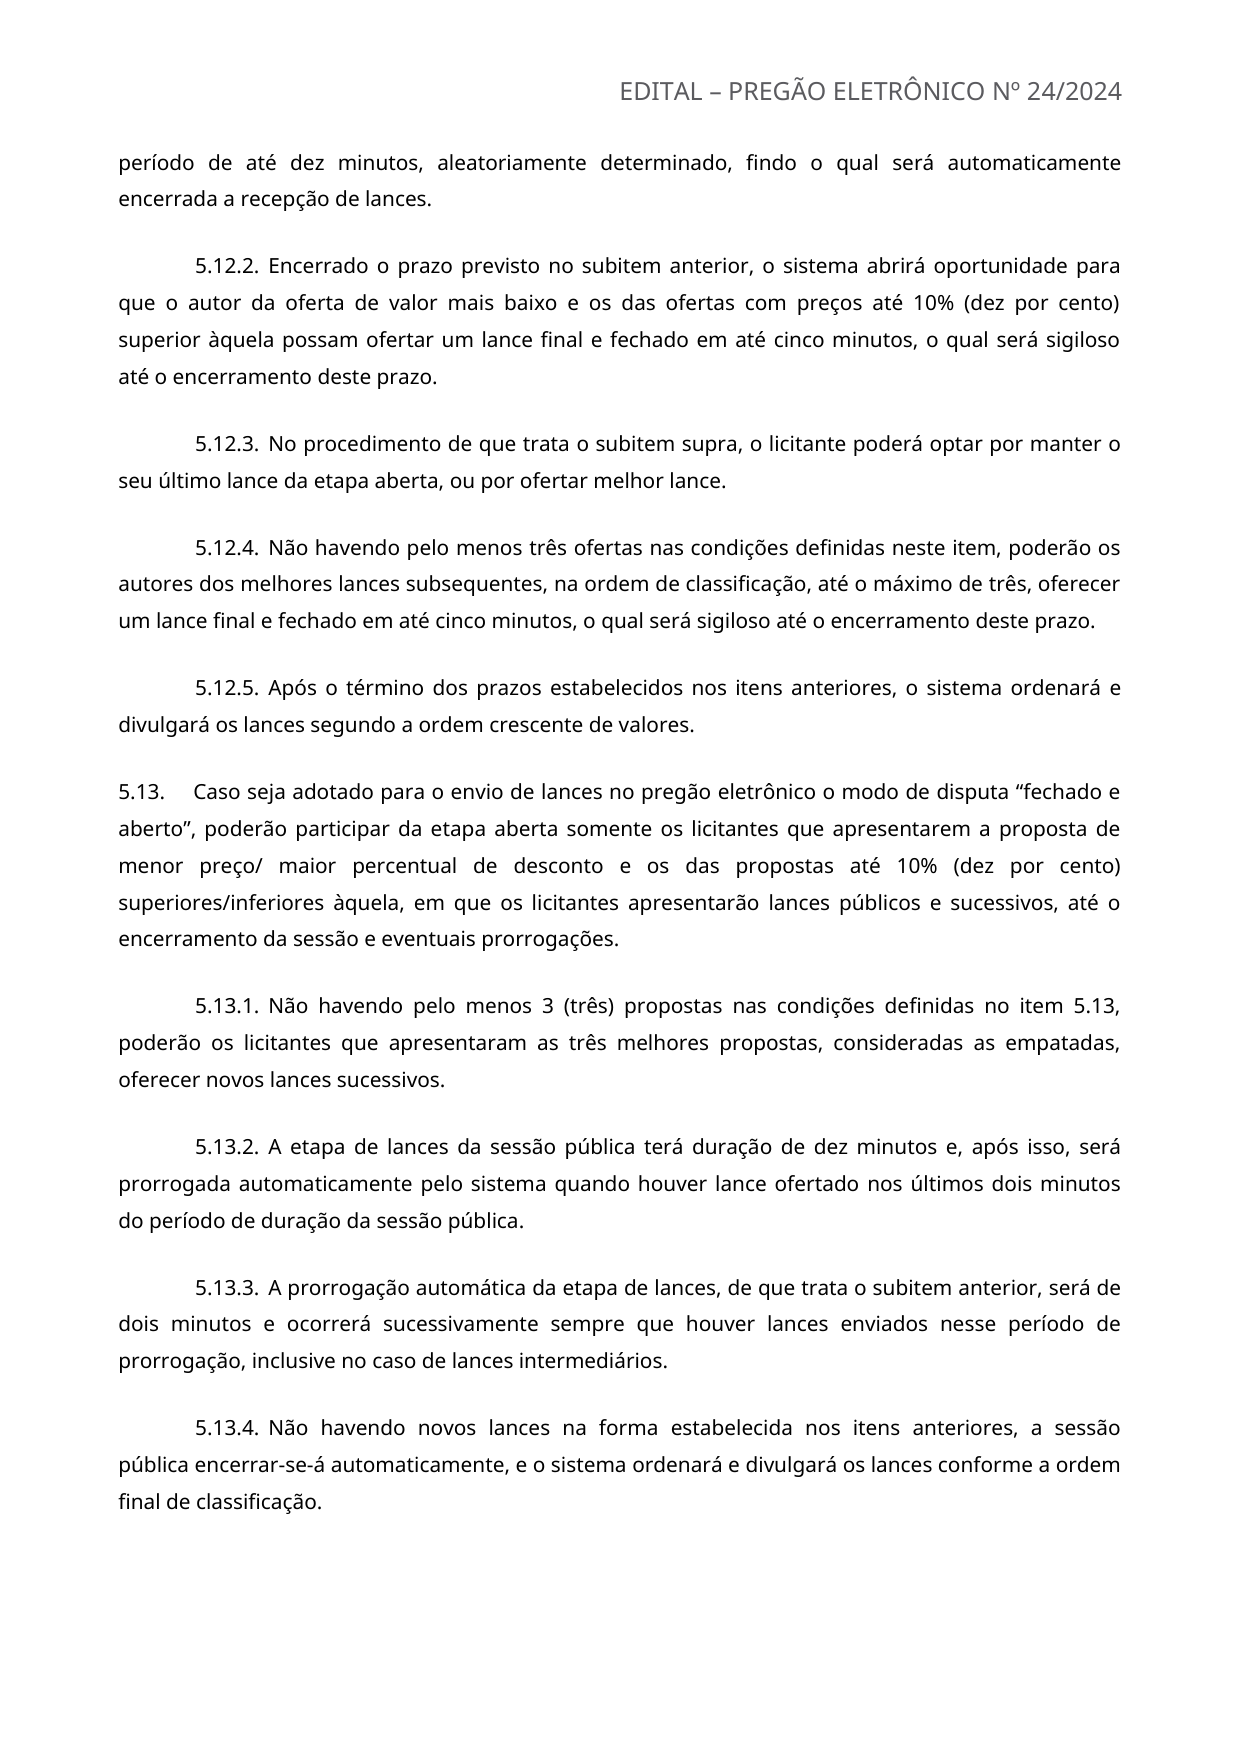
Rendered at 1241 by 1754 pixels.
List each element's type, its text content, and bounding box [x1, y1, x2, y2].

list Caso seja adotado para o envio de lances no pregão eletrônico o modo de disputa “fechado e aberto”, poderão participar da etapa aberta somente os licitantes que apresentarem a proposta de menor preço/ maior percentual de desconto e os das propostas até 10% (dez por cento) superiores/inferiores àquela, em que os licitantes apresentarão lances públicos e sucessivos, até o encerramento da sessão e eventuais prorrogações. [118, 777, 1122, 953]
list Após o término dos prazos estabelecidos nos itens anteriores, o sistema ordenará e divulgará os lances segundo a ordem crescente de valores. [118, 673, 1122, 739]
list período de até dez minutos, aleatoriamente determinado, findo o qual será automaticamente encerrada a recepção de lances. [118, 148, 1122, 213]
list Não havendo pelo menos 3 (três) propostas nas condições definidas no item 5.13, poderão os licitantes que apresentaram as três melhores propostas, consideradas as empatadas, oferecer novos lances sucessivos. [118, 991, 1122, 1094]
list Encerrado o prazo previsto no subitem anterior, o sistema abrirá oportunidade para que o autor da oferta de valor mais baixo e os das ofertas com preços até 10% (dez por cento) superior àquela possam ofertar um lance final e fechado em até cinco minutos, o qual será sigiloso até o encerramento deste prazo. [118, 251, 1122, 391]
list A etapa de lances da sessão pública terá duração de dez minutos e, após isso, será prorrogada automaticamente pelo sistema quando houver lance ofertado nos últimos dois minutos do período de duração da sessão pública. [118, 1132, 1122, 1234]
list A prorrogação automática da etapa de lances, de que trata o subitem anterior, será de dois minutos e ocorrerá sucessivamente sempre que houver lances enviados nesse período de prorrogação, inclusive no caso de lances intermediários. [118, 1273, 1122, 1375]
list Não havendo pelo menos três ofertas nas condições definidas neste item, poderão os autores dos melhores lances subsequentes, na ordem de classificação, até o máximo de três, oferecer um lance final e fechado em até cinco minutos, o qual será sigiloso até o encerramento deste prazo. [118, 533, 1122, 635]
list Não havendo novos lances na forma estabelecida nos itens anteriores, a sessão pública encerrar-se-á automaticamente, e o sistema ordenará e divulgará os lances conforme a ordem final de classificação. [118, 1413, 1122, 1516]
list No procedimento de que trata o subitem supra, o licitante poderá optar por manter o seu último lance da etapa aberta, ou por ofertar melhor lance. [118, 429, 1122, 494]
